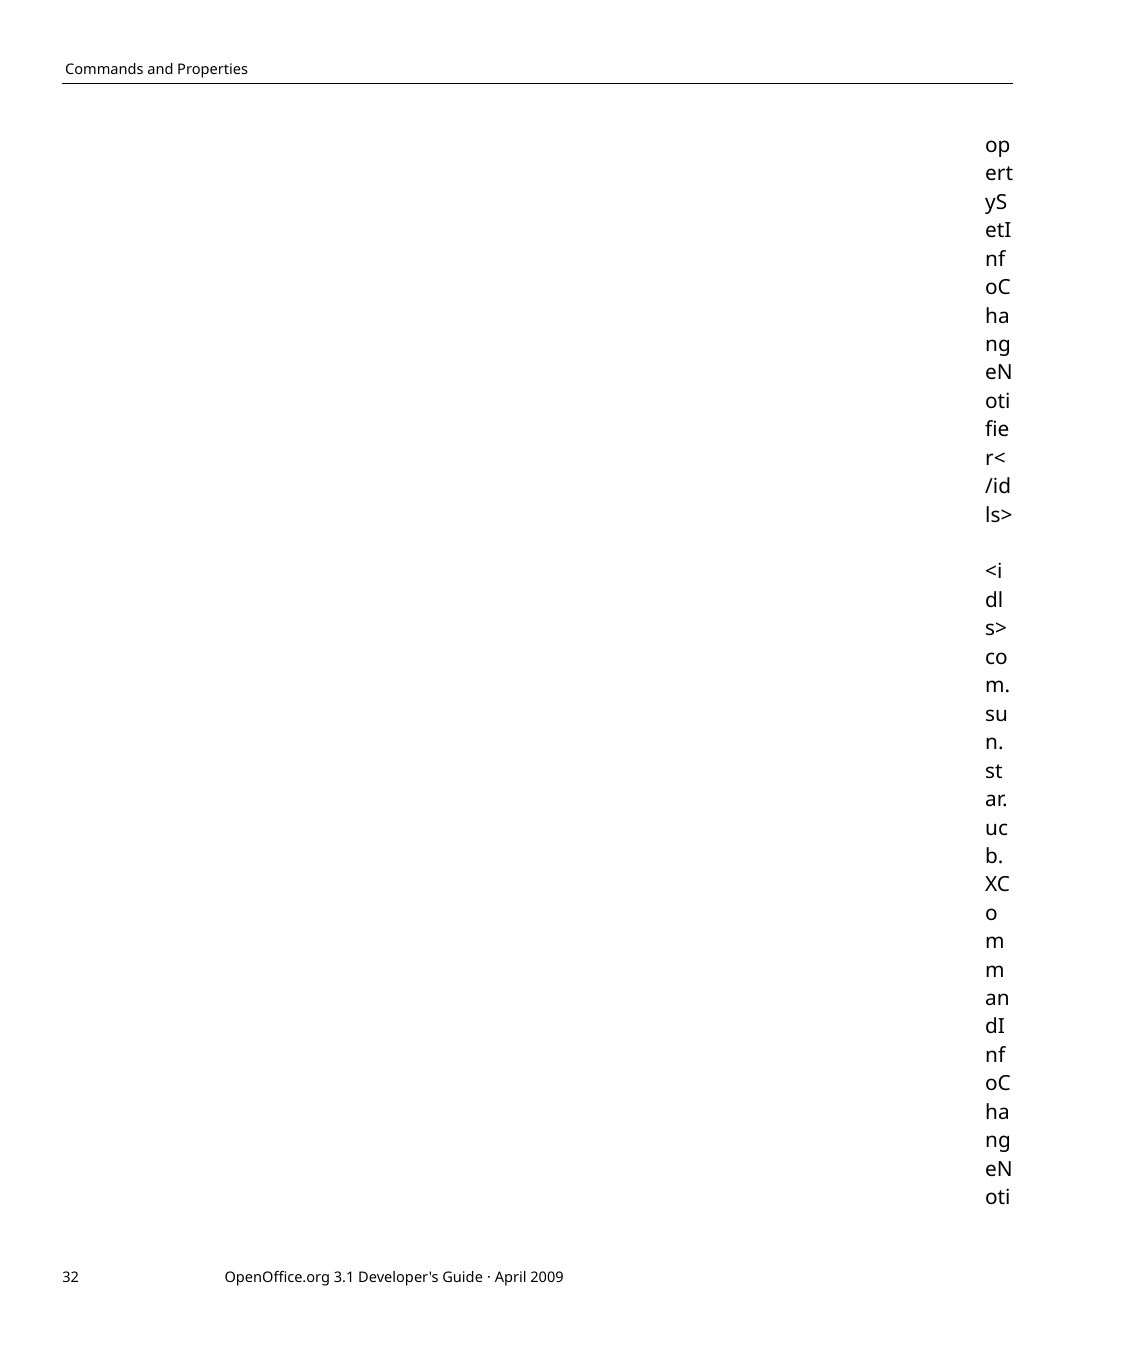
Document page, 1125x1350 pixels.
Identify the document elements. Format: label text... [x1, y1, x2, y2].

table_cell [252, 118, 442, 1211]
table_cell opertySetInfoChangeNotifier</idls> <idls>com.sun.star.ucb.XCommandInfoChangeNoti [823, 118, 1013, 1211]
table_cell [442, 118, 632, 1211]
table_cell [62, 118, 252, 1211]
table_cell [633, 118, 822, 1211]
